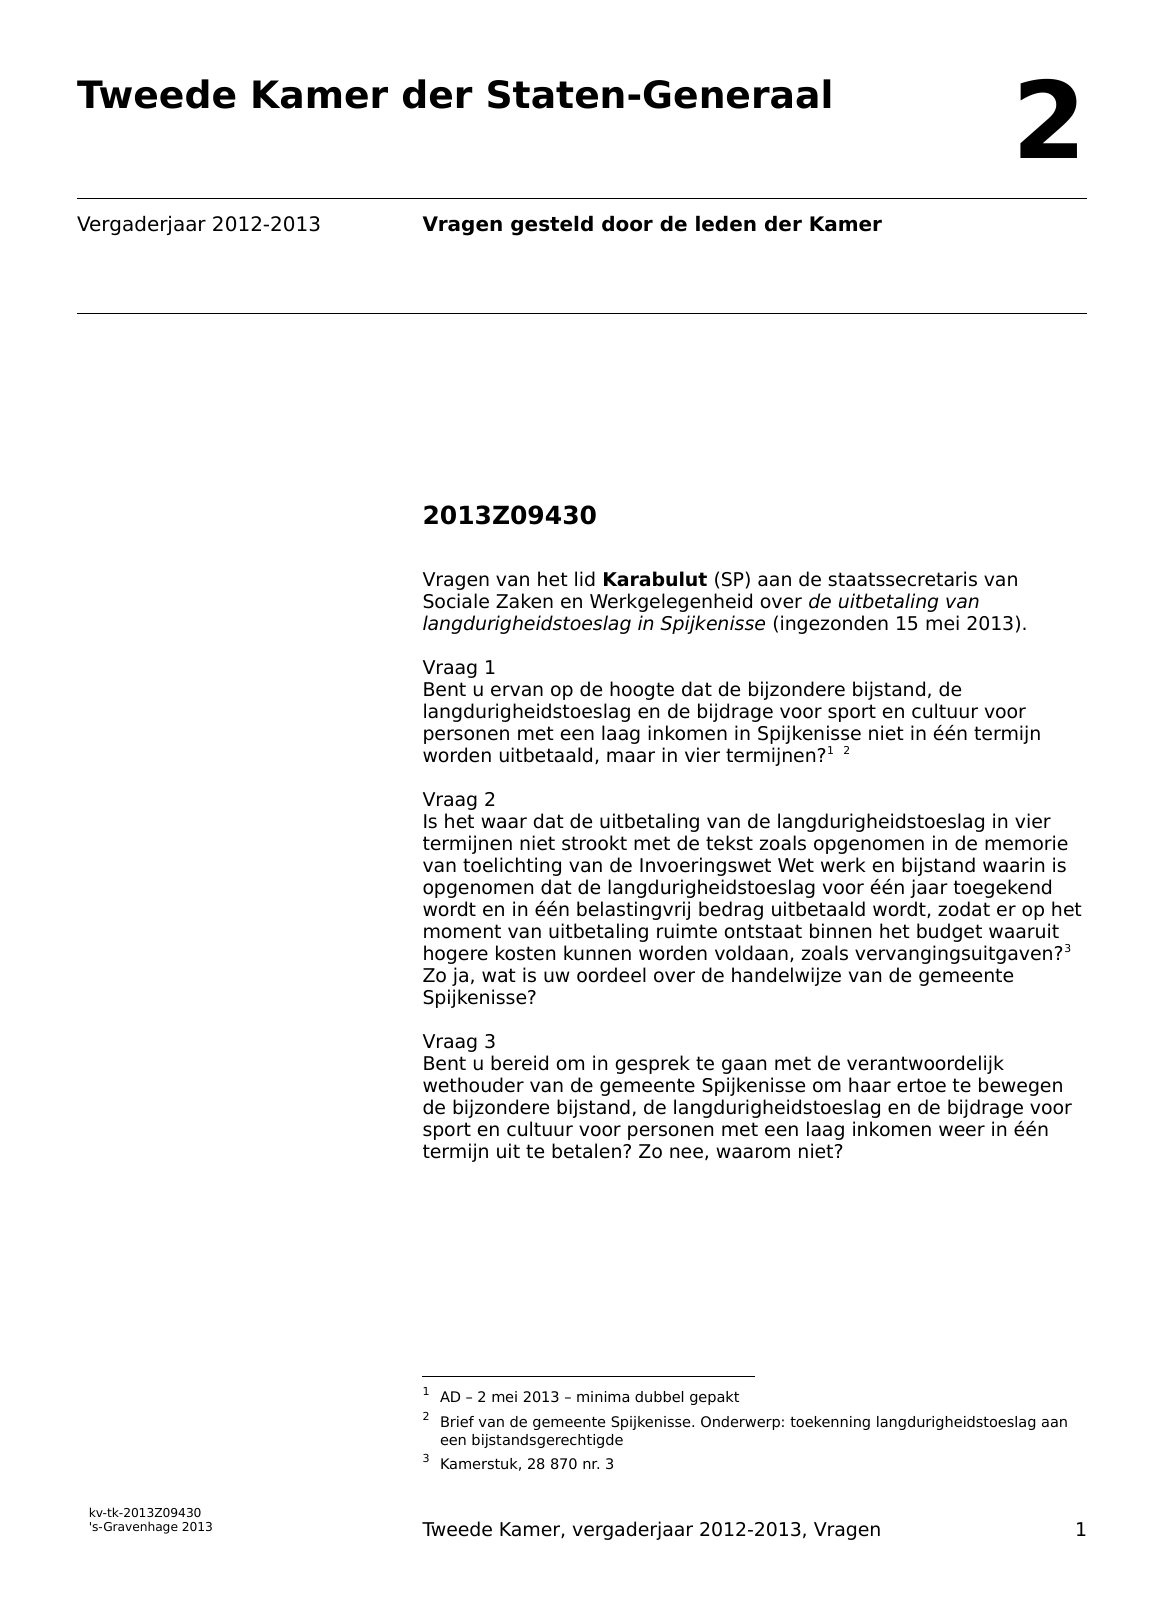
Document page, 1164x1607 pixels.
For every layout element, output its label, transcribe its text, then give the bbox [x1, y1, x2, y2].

text 2013Z09430 [422, 501, 1087, 531]
text Kamerstuk, 28 870 nr. 3 [422, 1452, 1087, 1474]
table_header 2 [886, 59, 1087, 198]
text Brief van de gemeente Spijkenisse. Onderwerp: toekenning langdurigheidstoeslag aan een bijstandsgerechtigde [422, 1410, 1087, 1449]
text kv-tk-2013Z09430 [88, 1506, 323, 1520]
text AD – 2 mei 2013 – minima dubbel gepakt [422, 1385, 1087, 1407]
text Is het waar dat de uitbetaling van de langdurigheidstoeslag in vier termijnen niet strookt met de tekst zoals opgenomen in de memorie van toelichting van de Invoeringswet Wet werk en bijstand waarin is opgenomen dat de langdurigheidstoeslag voor één jaar toegekend wordt en in één belastingvrij bedrag uitbetaald wordt, zodat er op het moment van uitbetaling ruimte ontstaat binnen het budget waaruit hogere kosten kunnen worden voldaan, zoals vervangingsuitgaven? Zo ja, wat is uw oordeel over de handelwijze van de gemeente Spijkenisse? [422, 811, 1087, 1009]
text 's-Gravenhage 2013 [88, 1520, 323, 1534]
table_header Tweede Kamer der Staten-Generaal [77, 59, 886, 198]
text Vraag 3 [422, 1031, 1087, 1053]
text Bent u ervan op de hoogte dat de bijzondere bijstand, de langdurigheidstoeslag en de bijdrage voor sport en cultuur voor personen met een laag inkomen in Spijkenisse niet in één termijn worden uitbetaald, maar in vier termijnen? [422, 679, 1087, 767]
table_cell Vragen gesteld door de leden der Kamer [422, 199, 1087, 313]
text Bent u bereid om in gesprek te gaan met de verantwoordelijk wethouder van de gemeente Spijkenisse om haar ertoe te bewegen de bijzondere bijstand, de langdurigheidstoeslag en de bijdrage voor sport en cultuur voor personen met een laag inkomen weer in één termijn uit te betalen? Zo nee, waarom niet? [422, 1053, 1087, 1163]
text Vraag 2 [422, 789, 1087, 811]
text Vragen van het lid Karabulut (SP) aan de staatssecretaris van Sociale Zaken en Werkgelegenheid over de uitbetaling van langdurigheidstoeslag in Spijkenisse (ingezonden 15 mei 2013). [422, 569, 1087, 635]
text Vraag 1 [422, 657, 1087, 679]
table_cell Vergaderjaar 2012-2013 [77, 199, 422, 313]
